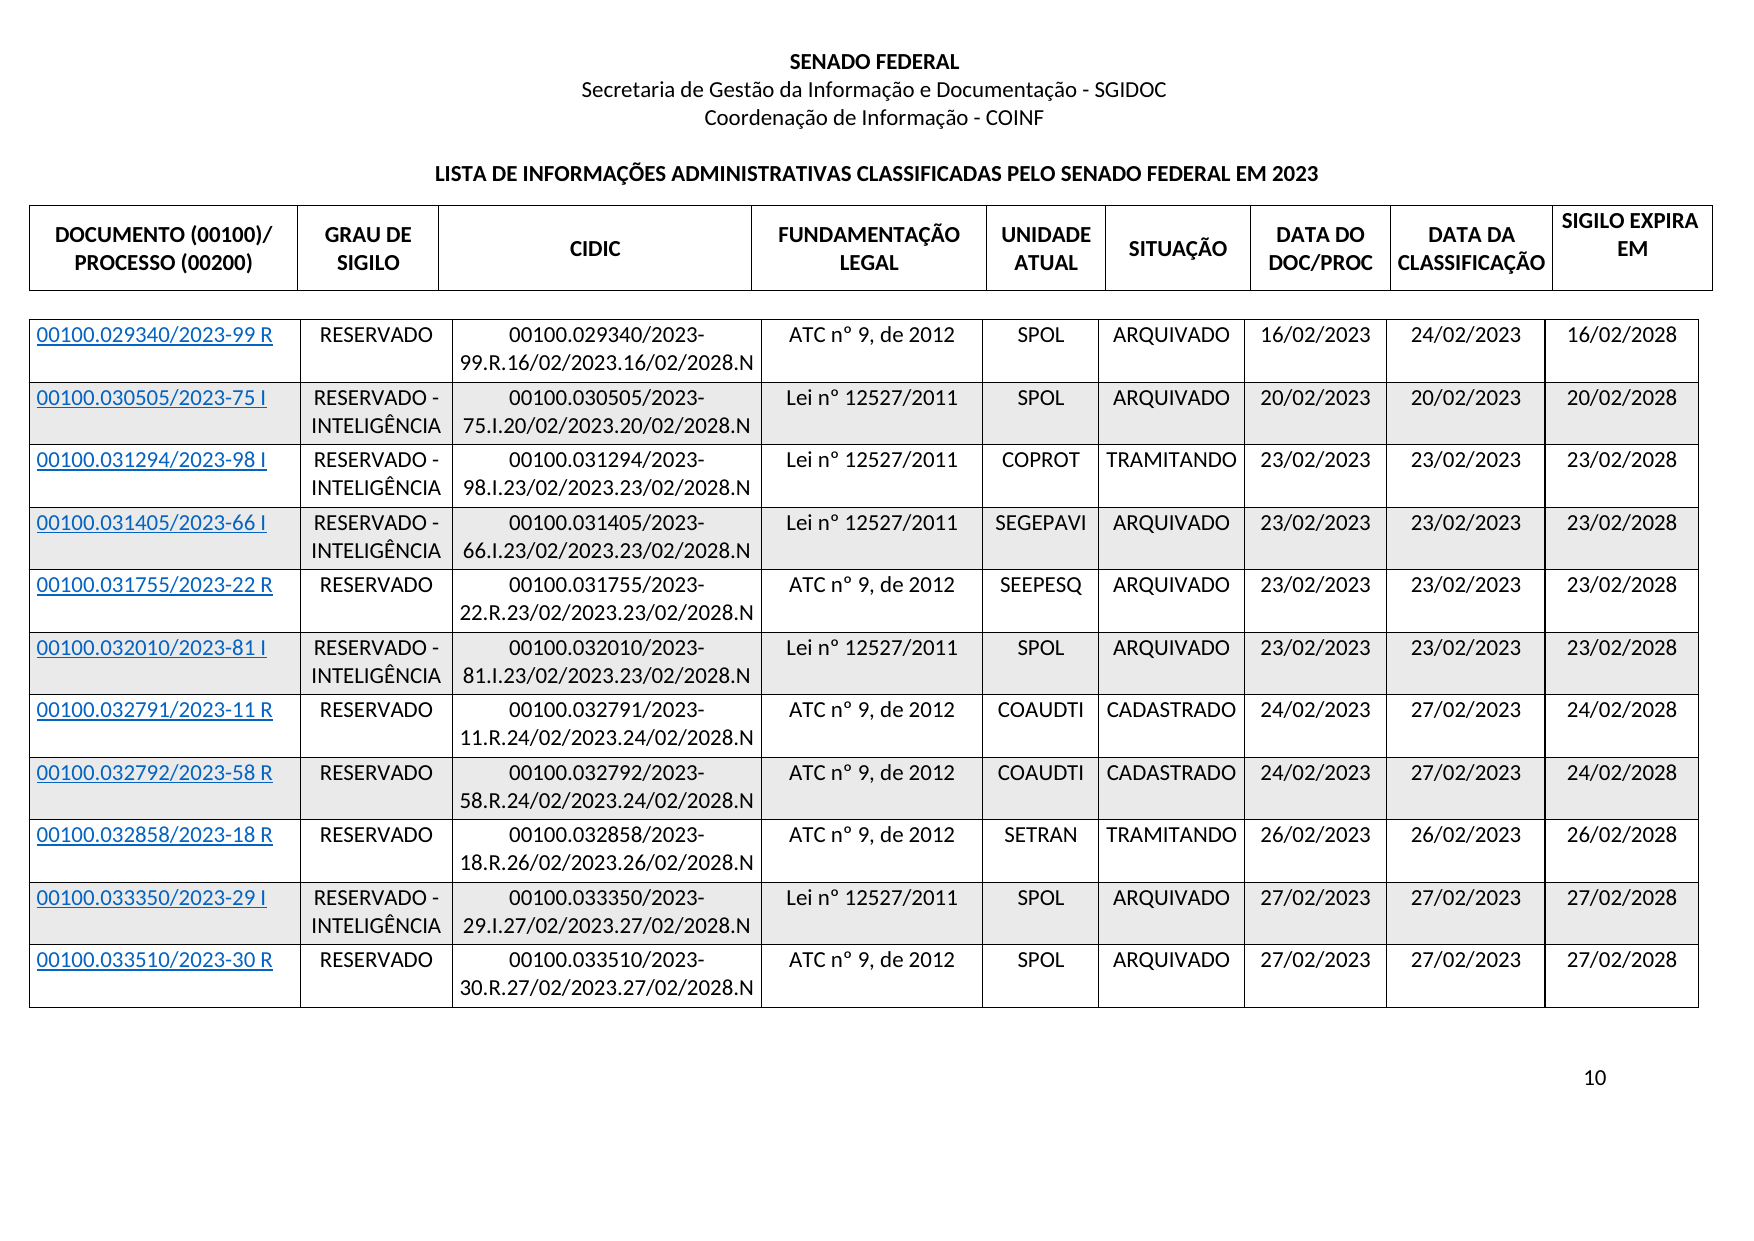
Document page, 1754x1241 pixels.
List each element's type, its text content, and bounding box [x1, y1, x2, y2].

table_cell SEGEPAVI [983, 508, 1098, 569]
table_cell 23/02/2028 [1546, 445, 1698, 507]
table_cell 00100.032010/2023-81.I.23/02/2023.23/02/2028.N [453, 633, 761, 694]
table_cell SPOL [983, 633, 1098, 694]
table_cell SEEPESQ [983, 570, 1098, 632]
table_cell RESERVADO - INTELIGÊNCIA [301, 383, 452, 444]
table_cell 27/02/2023 [1245, 945, 1386, 1007]
table_cell [1699, 444, 1713, 507]
table_cell RESERVADO - INTELIGÊNCIA [301, 445, 452, 507]
table_cell ATC nº 9, de 2012 [762, 945, 982, 1007]
table_cell RESERVADO [301, 945, 452, 1007]
table_cell RESERVADO - INTELIGÊNCIA [301, 883, 452, 944]
table_cell [1699, 507, 1713, 569]
table_cell 00100.030505/2023-75 I [30, 383, 300, 444]
table_cell [1699, 882, 1713, 944]
table_cell 27/02/2023 [1387, 883, 1544, 944]
table_cell 00100.032858/2023-18.R.26/02/2023.26/02/2028.N [453, 820, 761, 882]
table_cell 00100.032791/2023-11.R.24/02/2023.24/02/2028.N [453, 695, 761, 757]
table_cell 23/02/2028 [1546, 508, 1698, 569]
table_cell 26/02/2028 [1546, 820, 1698, 882]
table_cell 00100.031294/2023-98.I.23/02/2023.23/02/2028.N [453, 445, 761, 507]
table_cell RESERVADO [301, 320, 452, 382]
table_cell 23/02/2023 [1245, 445, 1386, 507]
table_cell ATC nº 9, de 2012 [762, 320, 982, 382]
table_cell 23/02/2028 [1546, 570, 1698, 632]
table_cell COAUDTI [983, 695, 1098, 757]
table_cell SPOL [983, 883, 1098, 944]
table_cell 00100.031405/2023-66.I.23/02/2023.23/02/2028.N [453, 508, 761, 569]
table_cell 00100.033350/2023-29.I.27/02/2023.27/02/2028.N [453, 883, 761, 944]
table_cell Lei nº 12527/2011 [762, 383, 982, 444]
table_cell [1699, 757, 1713, 819]
table_cell [1699, 944, 1713, 1007]
table_cell [1699, 819, 1713, 882]
table_cell SPOL [983, 383, 1098, 444]
table_cell 23/02/2028 [1546, 633, 1698, 694]
table_cell ARQUIVADO [1099, 508, 1244, 569]
table_cell ARQUIVADO [1099, 633, 1244, 694]
table_cell 00100.031405/2023-66 I [30, 508, 300, 569]
table_cell Lei nº 12527/2011 [762, 883, 982, 944]
table_cell 23/02/2023 [1387, 508, 1544, 569]
table_cell 20/02/2028 [1546, 383, 1698, 444]
table_cell CADASTRADO [1099, 695, 1244, 757]
table_cell 00100.032858/2023-18 R [30, 820, 300, 882]
table_cell [1699, 382, 1713, 444]
table_cell ATC nº 9, de 2012 [762, 820, 982, 882]
table_cell 24/02/2023 [1245, 695, 1386, 757]
table_cell COPROT [983, 445, 1098, 507]
table_cell 27/02/2023 [1245, 883, 1386, 944]
table_cell CADASTRADO [1099, 758, 1244, 819]
table_cell ARQUIVADO [1099, 320, 1244, 382]
table_cell 27/02/2028 [1546, 945, 1698, 1007]
table_cell 27/02/2023 [1387, 945, 1544, 1007]
table_cell [1699, 319, 1713, 382]
table_cell 24/02/2028 [1546, 695, 1698, 757]
table_cell 00100.032010/2023-81 I [30, 633, 300, 694]
table_cell 23/02/2023 [1245, 570, 1386, 632]
table_cell RESERVADO [301, 820, 452, 882]
table_cell 27/02/2023 [1387, 695, 1544, 757]
table_cell 00100.033510/2023-30.R.27/02/2023.27/02/2028.N [453, 945, 761, 1007]
table_cell ARQUIVADO [1099, 570, 1244, 632]
table_cell 23/02/2023 [1387, 570, 1544, 632]
table_cell TRAMITANDO [1099, 445, 1244, 507]
table_cell 20/02/2023 [1387, 383, 1544, 444]
table_cell 00100.032792/2023-58.R.24/02/2023.24/02/2028.N [453, 758, 761, 819]
table_cell 00100.033510/2023-30 R [30, 945, 300, 1007]
table_cell 24/02/2023 [1387, 320, 1544, 382]
table_cell Lei nº 12527/2011 [762, 445, 982, 507]
table_cell 16/02/2023 [1245, 320, 1386, 382]
table_cell 00100.031755/2023-22 R [30, 570, 300, 632]
table_cell Lei nº 12527/2011 [762, 633, 982, 694]
table_cell 23/02/2023 [1387, 445, 1544, 507]
table_cell 23/02/2023 [1245, 633, 1386, 694]
table_cell 26/02/2023 [1387, 820, 1544, 882]
table_cell Lei nº 12527/2011 [762, 508, 982, 569]
table_cell RESERVADO [301, 758, 452, 819]
table_cell SETRAN [983, 820, 1098, 882]
table_cell ATC nº 9, de 2012 [762, 570, 982, 632]
table_cell RESERVADO [301, 695, 452, 757]
table_cell 00100.032791/2023-11 R [30, 695, 300, 757]
table_cell 24/02/2028 [1546, 758, 1698, 819]
table_cell ARQUIVADO [1099, 945, 1244, 1007]
table_cell SPOL [983, 320, 1098, 382]
table_cell [1699, 632, 1713, 694]
table_cell ARQUIVADO [1099, 383, 1244, 444]
table_cell 23/02/2023 [1387, 633, 1544, 694]
table_cell ATC nº 9, de 2012 [762, 695, 982, 757]
table_cell 23/02/2023 [1245, 508, 1386, 569]
table_cell 00100.030505/2023-75.I.20/02/2023.20/02/2028.N [453, 383, 761, 444]
table_cell 00100.029340/2023-99 R [30, 320, 300, 382]
table_cell TRAMITANDO [1099, 820, 1244, 882]
table_cell 27/02/2023 [1387, 758, 1544, 819]
table_cell 26/02/2023 [1245, 820, 1386, 882]
table_cell 24/02/2023 [1245, 758, 1386, 819]
table_cell [1699, 569, 1713, 632]
table_cell 00100.033350/2023-29 I [30, 883, 300, 944]
table_cell 00100.031755/2023-22.R.23/02/2023.23/02/2028.N [453, 570, 761, 632]
table_cell 16/02/2028 [1546, 320, 1698, 382]
table_cell RESERVADO [301, 570, 452, 632]
table_cell 27/02/2028 [1546, 883, 1698, 944]
table_cell 20/02/2023 [1245, 383, 1386, 444]
table_cell ATC nº 9, de 2012 [762, 758, 982, 819]
table_cell RESERVADO - INTELIGÊNCIA [301, 633, 452, 694]
table_cell SPOL [983, 945, 1098, 1007]
table_cell [1699, 694, 1713, 757]
table_cell COAUDTI [983, 758, 1098, 819]
table_cell ARQUIVADO [1099, 883, 1244, 944]
table_cell 00100.029340/2023-99.R.16/02/2023.16/02/2028.N [453, 320, 761, 382]
table_cell RESERVADO - INTELIGÊNCIA [301, 508, 452, 569]
table_cell 00100.031294/2023-98 I [30, 445, 300, 507]
table_cell 00100.032792/2023-58 R [30, 758, 300, 819]
